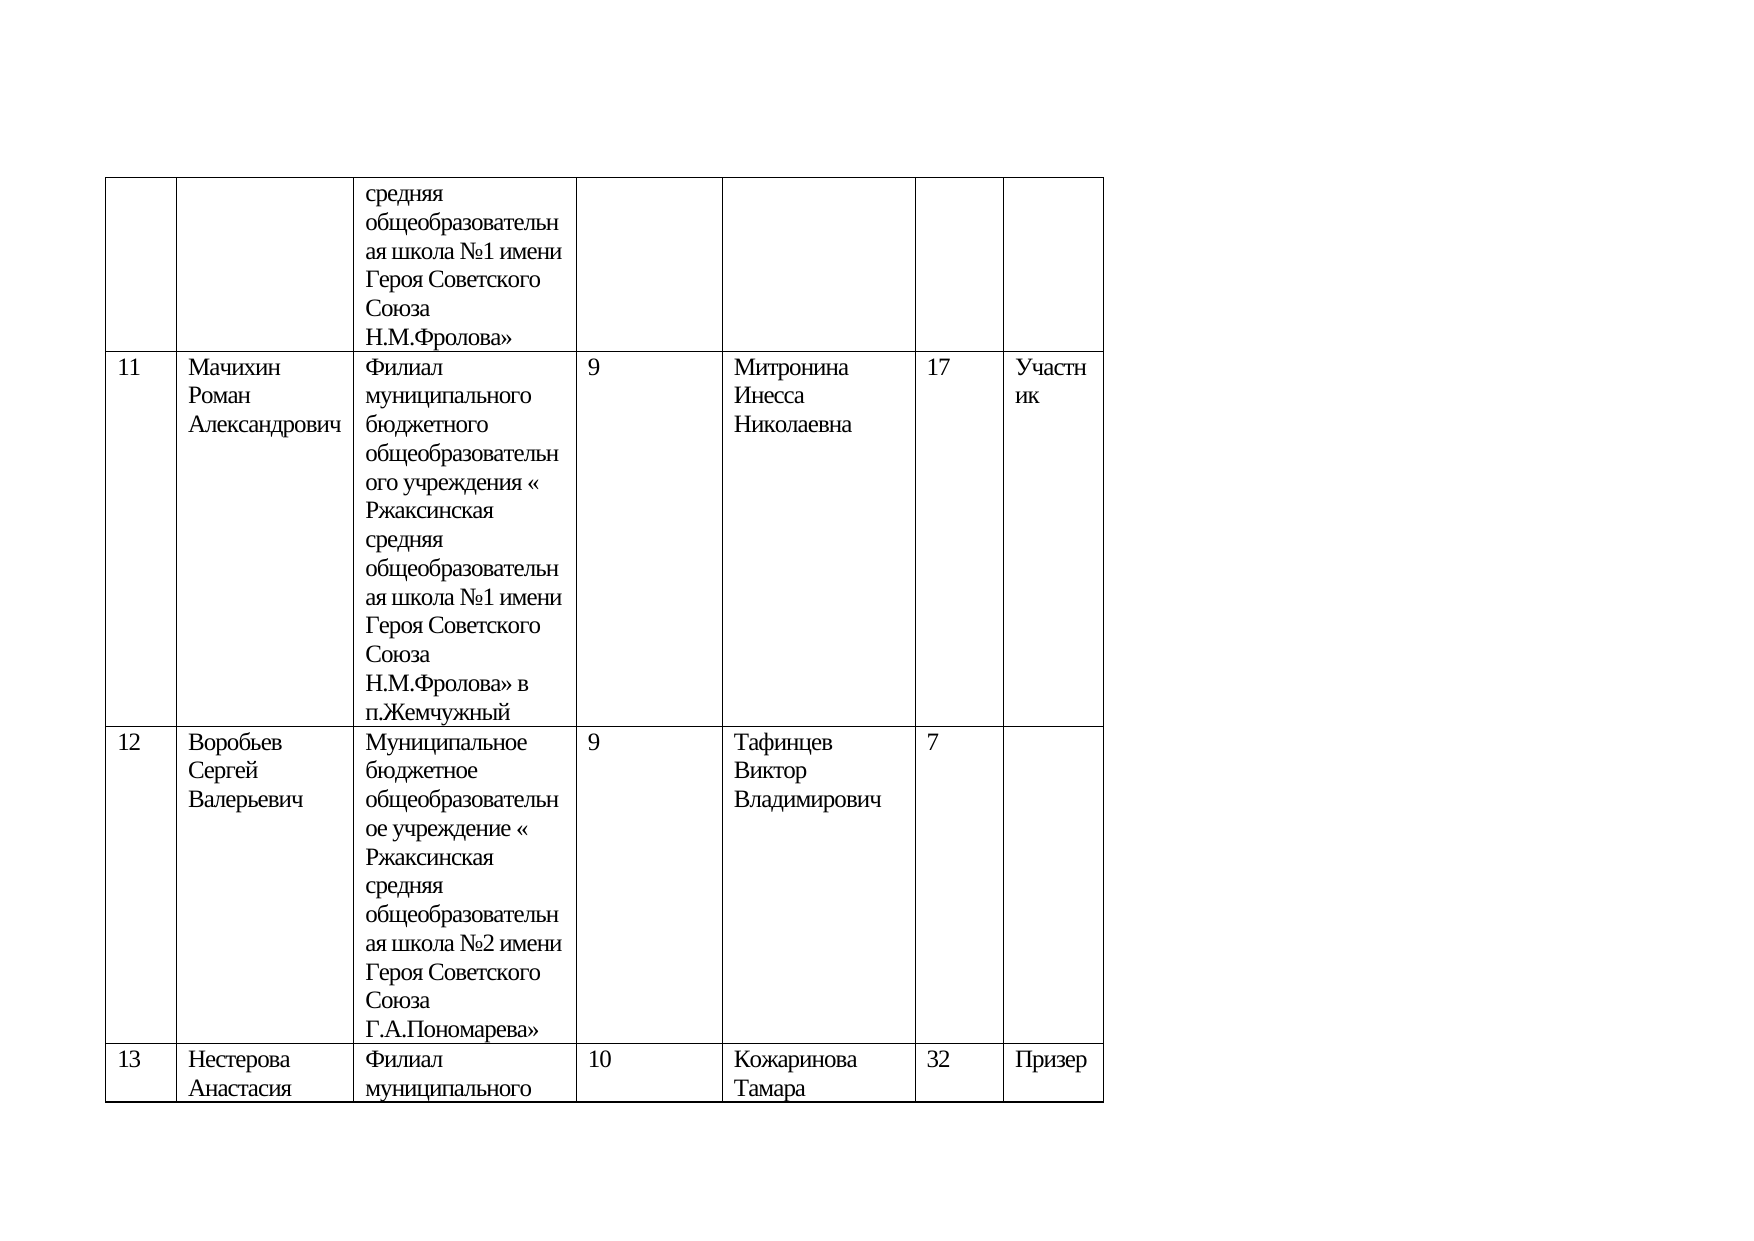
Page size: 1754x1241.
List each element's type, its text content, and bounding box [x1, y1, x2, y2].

table_cell 9 [577, 727, 722, 1043]
table_cell Призер [1004, 1044, 1103, 1101]
table_cell Филиал муниципального бюджетного общеобразовательного учреждения « Ржаксинская средняя общеобразовательная школа №1 имени Героя Советского Союза Н.М.Фролова» в п.Жемчужный [354, 352, 576, 726]
table_cell [723, 178, 915, 351]
table_cell [177, 178, 353, 351]
table_cell 7 [916, 727, 1003, 1043]
table_cell Мачихин Роман Александрович [177, 352, 353, 726]
table_cell 32 [916, 1044, 1003, 1101]
table_cell 12 [106, 727, 176, 1043]
table_cell 9 [577, 352, 722, 726]
table_cell Муниципальное бюджетное общеобразовательное учреждение « Ржаксинская средняя общеобразовательная школа №2 имени Героя Советского Союза Г.А.Пономарева» [354, 727, 576, 1043]
table_cell средняя общеобразовательная школа №1 имени Героя Советского Союза Н.М.Фролова» [354, 178, 576, 351]
table_cell 11 [106, 352, 176, 726]
table_cell Филиал муниципального [354, 1044, 576, 1101]
table_cell [1004, 178, 1103, 351]
table_cell Тафинцев Виктор Владимирович [723, 727, 915, 1043]
table_cell 13 [106, 1044, 176, 1101]
table_cell Воробьев Сергей Валерьевич [177, 727, 353, 1043]
table_cell [916, 178, 1003, 351]
table_cell [106, 178, 176, 351]
table_cell Кожаринова Тамара [723, 1044, 915, 1101]
table_cell Митронина Инесса Николаевна [723, 352, 915, 726]
table_cell 10 [577, 1044, 722, 1101]
table_cell 17 [916, 352, 1003, 726]
table_cell [1004, 727, 1103, 1043]
table_cell Нестерова Анастасия [177, 1044, 353, 1101]
table_cell [577, 178, 722, 351]
table_cell Участник [1004, 352, 1103, 726]
